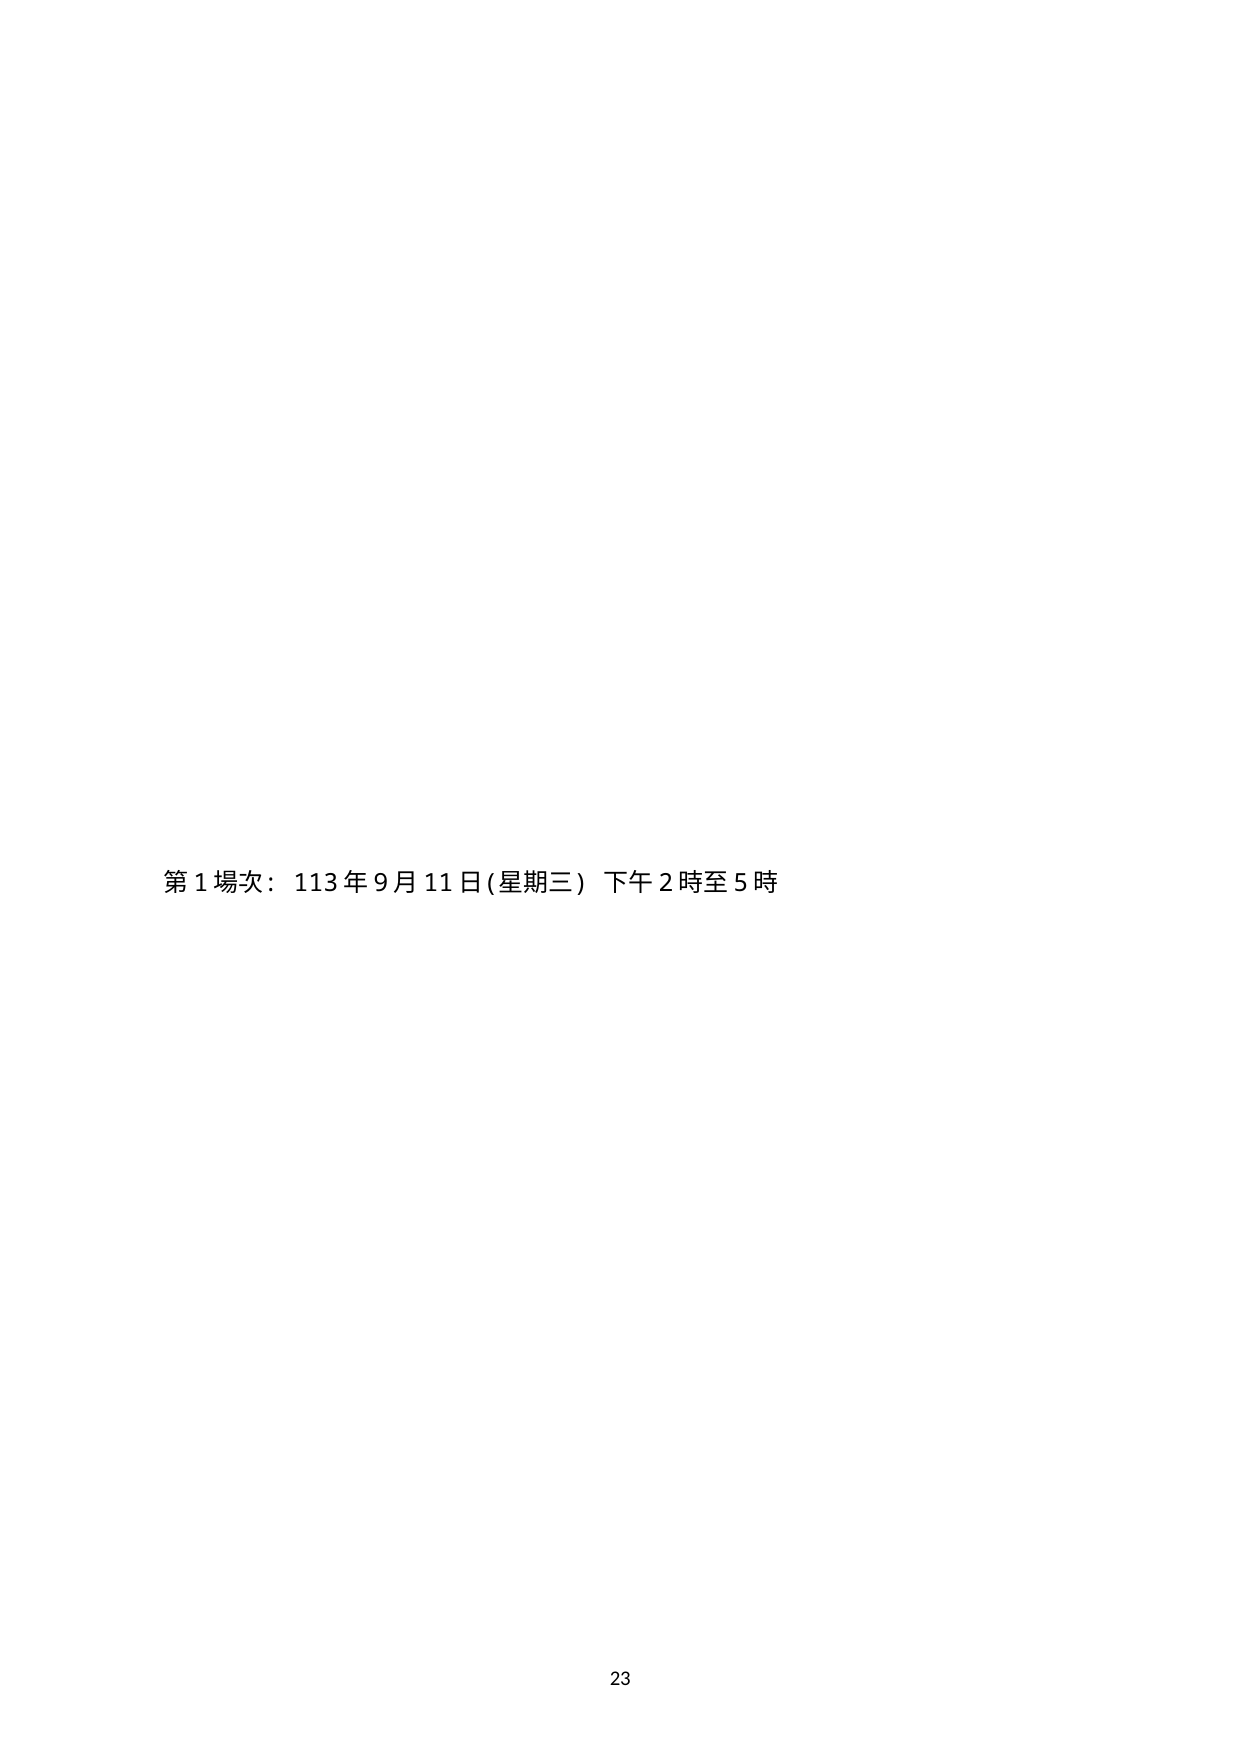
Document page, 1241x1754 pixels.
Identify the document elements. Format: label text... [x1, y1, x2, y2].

text 第1場次: 113年9月11日(星期三) 下午2時至5時 [118, 839, 1122, 901]
